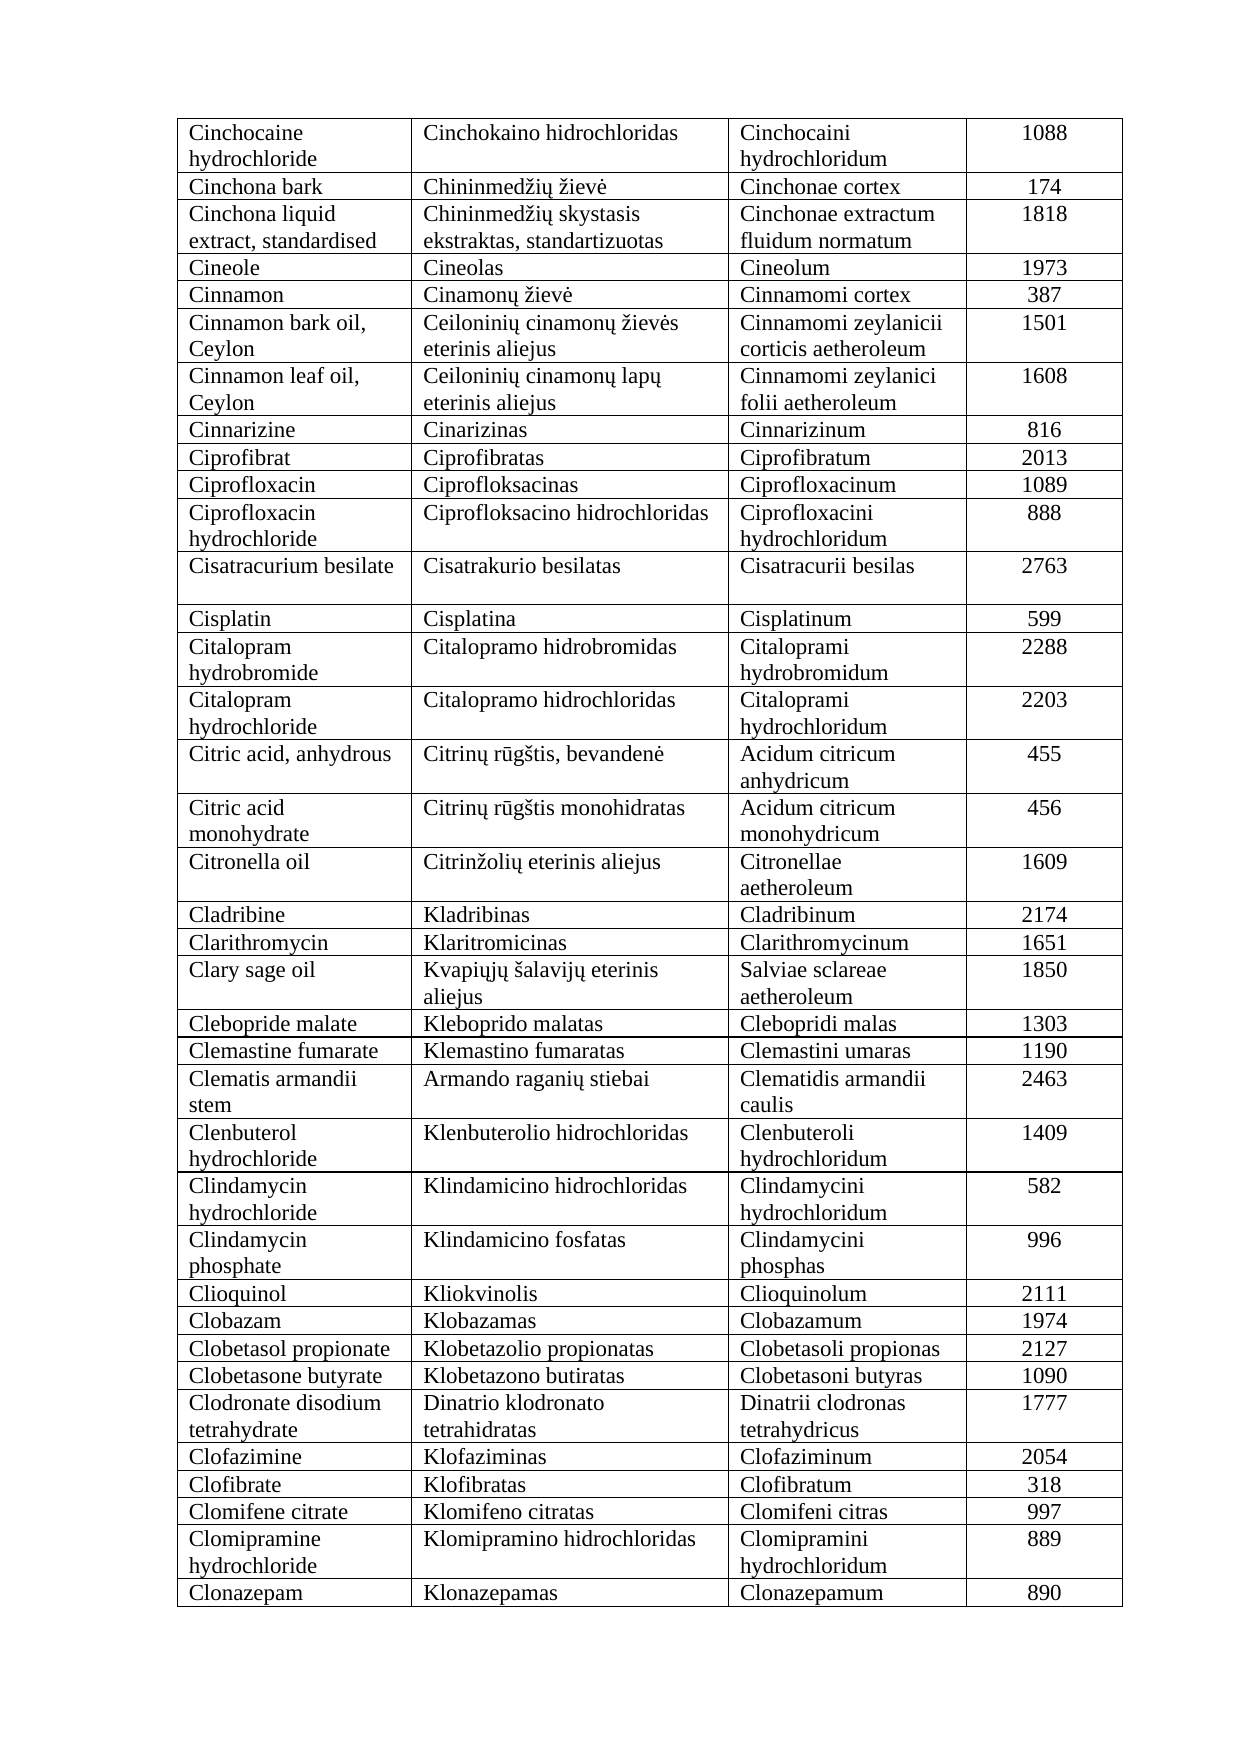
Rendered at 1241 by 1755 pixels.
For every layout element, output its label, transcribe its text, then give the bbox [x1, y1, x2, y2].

table_cell 2174 [967, 902, 1122, 928]
table_cell 890 [967, 1579, 1122, 1606]
table_cell 1651 [967, 929, 1122, 955]
table_cell Cinnamon bark oil, Ceylon [178, 309, 411, 362]
table_cell 1090 [967, 1362, 1122, 1388]
table_cell Cinnamon [178, 281, 411, 308]
table_cell Clomifeni citras [729, 1498, 966, 1524]
table_cell 387 [967, 281, 1122, 308]
table_cell 2463 [967, 1065, 1122, 1118]
table_cell Ceiloninių cinamonų lapų eterinis aliejus [412, 363, 728, 415]
table_cell Citronellae aetheroleum [729, 848, 966, 901]
table_cell Clobazam [178, 1307, 411, 1334]
table_cell 318 [967, 1471, 1122, 1497]
table_cell Clary sage oil [178, 956, 411, 1009]
table_cell 1777 [967, 1390, 1122, 1442]
table_cell Klindamicino fosfatas [412, 1226, 728, 1279]
table_cell Clindamycin phosphate [178, 1226, 411, 1279]
table_cell Cinnamomi zeylanicii corticis aetheroleum [729, 309, 966, 362]
table_cell Clomifene citrate [178, 1498, 411, 1524]
table_cell Klobetazolio propionatas [412, 1335, 728, 1361]
table_cell Cisplatin [178, 605, 411, 632]
table_cell Cladribinum [729, 902, 966, 928]
table_cell Clobetasol propionate [178, 1335, 411, 1361]
table_cell Citrinžolių eterinis aliejus [412, 848, 728, 901]
table_cell Clofibratum [729, 1471, 966, 1497]
table_cell Klemastino fumaratas [412, 1038, 728, 1064]
table_cell 2013 [967, 444, 1122, 470]
table_cell Chininmedžių skystasis ekstraktas, standartizuotas [412, 200, 728, 253]
table_cell Kladribinas [412, 902, 728, 928]
table_cell Cinarizinas [412, 416, 728, 443]
table_cell Citaloprami hydrobromidum [729, 633, 966, 686]
table_cell 996 [967, 1226, 1122, 1279]
table_cell Clomipramini hydrochloridum [729, 1525, 966, 1578]
table_cell Clindamycin hydrochloride [178, 1173, 411, 1225]
table_cell Klobazamas [412, 1307, 728, 1334]
table_cell Clarithromycin [178, 929, 411, 955]
table_cell Salviae sclareae aetheroleum [729, 956, 966, 1009]
table_cell Citric acid, anhydrous [178, 740, 411, 793]
table_cell 1974 [967, 1307, 1122, 1334]
table_cell Clobetasoli propionas [729, 1335, 966, 1361]
table_cell Citaloprami hydrochloridum [729, 687, 966, 739]
table_cell Citalopram hydrochloride [178, 687, 411, 739]
table_cell 2111 [967, 1280, 1122, 1306]
table_cell Ciprofloxacini hydrochloridum [729, 499, 966, 551]
table_cell Clonazepam [178, 1579, 411, 1606]
table_cell 2763 [967, 552, 1122, 604]
table_cell Klobetazono butiratas [412, 1362, 728, 1388]
table_cell Cinchonae cortex [729, 173, 966, 199]
table_cell Cinnarizine [178, 416, 411, 443]
table_cell 1501 [967, 309, 1122, 362]
table_cell Clobazamum [729, 1307, 966, 1334]
table_cell Klofibratas [412, 1471, 728, 1497]
table_cell Chininmedžių žievė [412, 173, 728, 199]
table_cell 816 [967, 416, 1122, 443]
table_cell 1190 [967, 1038, 1122, 1064]
table_cell Clioquinolum [729, 1280, 966, 1306]
table_cell Cladribine [178, 902, 411, 928]
table_cell Cinamonų žievė [412, 281, 728, 308]
table_cell Cinchona liquid extract, standardised [178, 200, 411, 253]
table_cell Cinchona bark [178, 173, 411, 199]
table_cell 1409 [967, 1119, 1122, 1171]
table_cell 456 [967, 794, 1122, 847]
table_cell Clomipramine hydrochloride [178, 1525, 411, 1578]
table_cell Cisatrakurio besilatas [412, 552, 728, 604]
table_cell Cisatracurium besilate [178, 552, 411, 604]
table_cell Cineolum [729, 254, 966, 280]
table_cell 2288 [967, 633, 1122, 686]
table_cell Cineolas [412, 254, 728, 280]
table_cell Cinchocaine hydrochloride [178, 119, 411, 172]
table_cell Clofaziminum [729, 1443, 966, 1469]
table_cell Cinchokaino hidrochloridas [412, 119, 728, 172]
table_cell Dinatrii clodronas tetrahydricus [729, 1390, 966, 1442]
table_cell Ceiloninių cinamonų žievės eterinis aliejus [412, 309, 728, 362]
table_cell Ciprofloksacinas [412, 471, 728, 497]
table_cell Clarithromycinum [729, 929, 966, 955]
table_cell Cisatracurii besilas [729, 552, 966, 604]
table_cell Armando raganių stiebai [412, 1065, 728, 1118]
table_cell Clofibrate [178, 1471, 411, 1497]
table_cell Citalopramo hidrochloridas [412, 687, 728, 739]
table_cell 1609 [967, 848, 1122, 901]
table_cell Cineole [178, 254, 411, 280]
table_cell Citrinų rūgštis monohidratas [412, 794, 728, 847]
table_cell Klofaziminas [412, 1443, 728, 1469]
table_cell Clematidis armandii caulis [729, 1065, 966, 1118]
table_cell 174 [967, 173, 1122, 199]
table_cell 1303 [967, 1010, 1122, 1036]
table_cell Kvapiųjų šalavijų eterinis aliejus [412, 956, 728, 1009]
table_cell Clemastine fumarate [178, 1038, 411, 1064]
table_cell Cinnamomi zeylanici folii aetheroleum [729, 363, 966, 415]
table_cell Citalopramo hidrobromidas [412, 633, 728, 686]
table_cell Kliokvinolis [412, 1280, 728, 1306]
table_cell 599 [967, 605, 1122, 632]
table_cell Acidum citricum monohydricum [729, 794, 966, 847]
table_cell Clindamycini hydrochloridum [729, 1173, 966, 1225]
table_cell Ciprofloxacin hydrochloride [178, 499, 411, 551]
table_cell Acidum citricum anhydricum [729, 740, 966, 793]
table_cell Citric acid monohydrate [178, 794, 411, 847]
table_cell Clonazepamum [729, 1579, 966, 1606]
table_cell Cinnarizinum [729, 416, 966, 443]
table_cell Clenbuterol hydrochloride [178, 1119, 411, 1171]
table_cell Clobetasoni butyras [729, 1362, 966, 1388]
table_cell Cinchocaini hydrochloridum [729, 119, 966, 172]
table_cell Citalopram hydrobromide [178, 633, 411, 686]
table_cell Dinatrio klodronato tetrahidratas [412, 1390, 728, 1442]
table_cell Klaritromicinas [412, 929, 728, 955]
table_cell Ciprofloxacin [178, 471, 411, 497]
table_cell 1088 [967, 119, 1122, 172]
table_cell Citronella oil [178, 848, 411, 901]
table_cell Cinnamomi cortex [729, 281, 966, 308]
table_cell 1850 [967, 956, 1122, 1009]
table_cell Cisplatinum [729, 605, 966, 632]
table_cell 889 [967, 1525, 1122, 1578]
table_cell Clebopride malate [178, 1010, 411, 1036]
table_cell 2127 [967, 1335, 1122, 1361]
table_cell Klenbuterolio hidrochloridas [412, 1119, 728, 1171]
table_cell Clemastini umaras [729, 1038, 966, 1064]
table_cell Ciprofloksacino hidrochloridas [412, 499, 728, 551]
table_cell Ciprofibratas [412, 444, 728, 470]
table_cell Klonazepamas [412, 1579, 728, 1606]
table_cell 1818 [967, 200, 1122, 253]
table_cell 455 [967, 740, 1122, 793]
table_cell 2203 [967, 687, 1122, 739]
table_cell Clioquinol [178, 1280, 411, 1306]
table_cell Clenbuteroli hydrochloridum [729, 1119, 966, 1171]
table_cell Clobetasone butyrate [178, 1362, 411, 1388]
table_cell Klomifeno citratas [412, 1498, 728, 1524]
table_cell 2054 [967, 1443, 1122, 1469]
table_cell 582 [967, 1173, 1122, 1225]
table_cell Citrinų rūgštis, bevandenė [412, 740, 728, 793]
table_cell Ciprofibratum [729, 444, 966, 470]
table_cell Klindamicino hidrochloridas [412, 1173, 728, 1225]
table_cell Clebopridi malas [729, 1010, 966, 1036]
table_cell Klomipramino hidrochloridas [412, 1525, 728, 1578]
table_cell Kleboprido malatas [412, 1010, 728, 1036]
table_cell Ciprofibrat [178, 444, 411, 470]
table_cell 888 [967, 499, 1122, 551]
table_cell Clematis armandii stem [178, 1065, 411, 1118]
table_cell Cinnamon leaf oil, Ceylon [178, 363, 411, 415]
table_cell Clofazimine [178, 1443, 411, 1469]
table_cell Clindamycini phosphas [729, 1226, 966, 1279]
table_cell Clodronate disodium tetrahydrate [178, 1390, 411, 1442]
table_cell 1973 [967, 254, 1122, 280]
table_cell Cinchonae extractum fluidum normatum [729, 200, 966, 253]
table_cell 1089 [967, 471, 1122, 497]
table_cell 997 [967, 1498, 1122, 1524]
table_cell Ciprofloxacinum [729, 471, 966, 497]
table_cell 1608 [967, 363, 1122, 415]
table_cell Cisplatina [412, 605, 728, 632]
